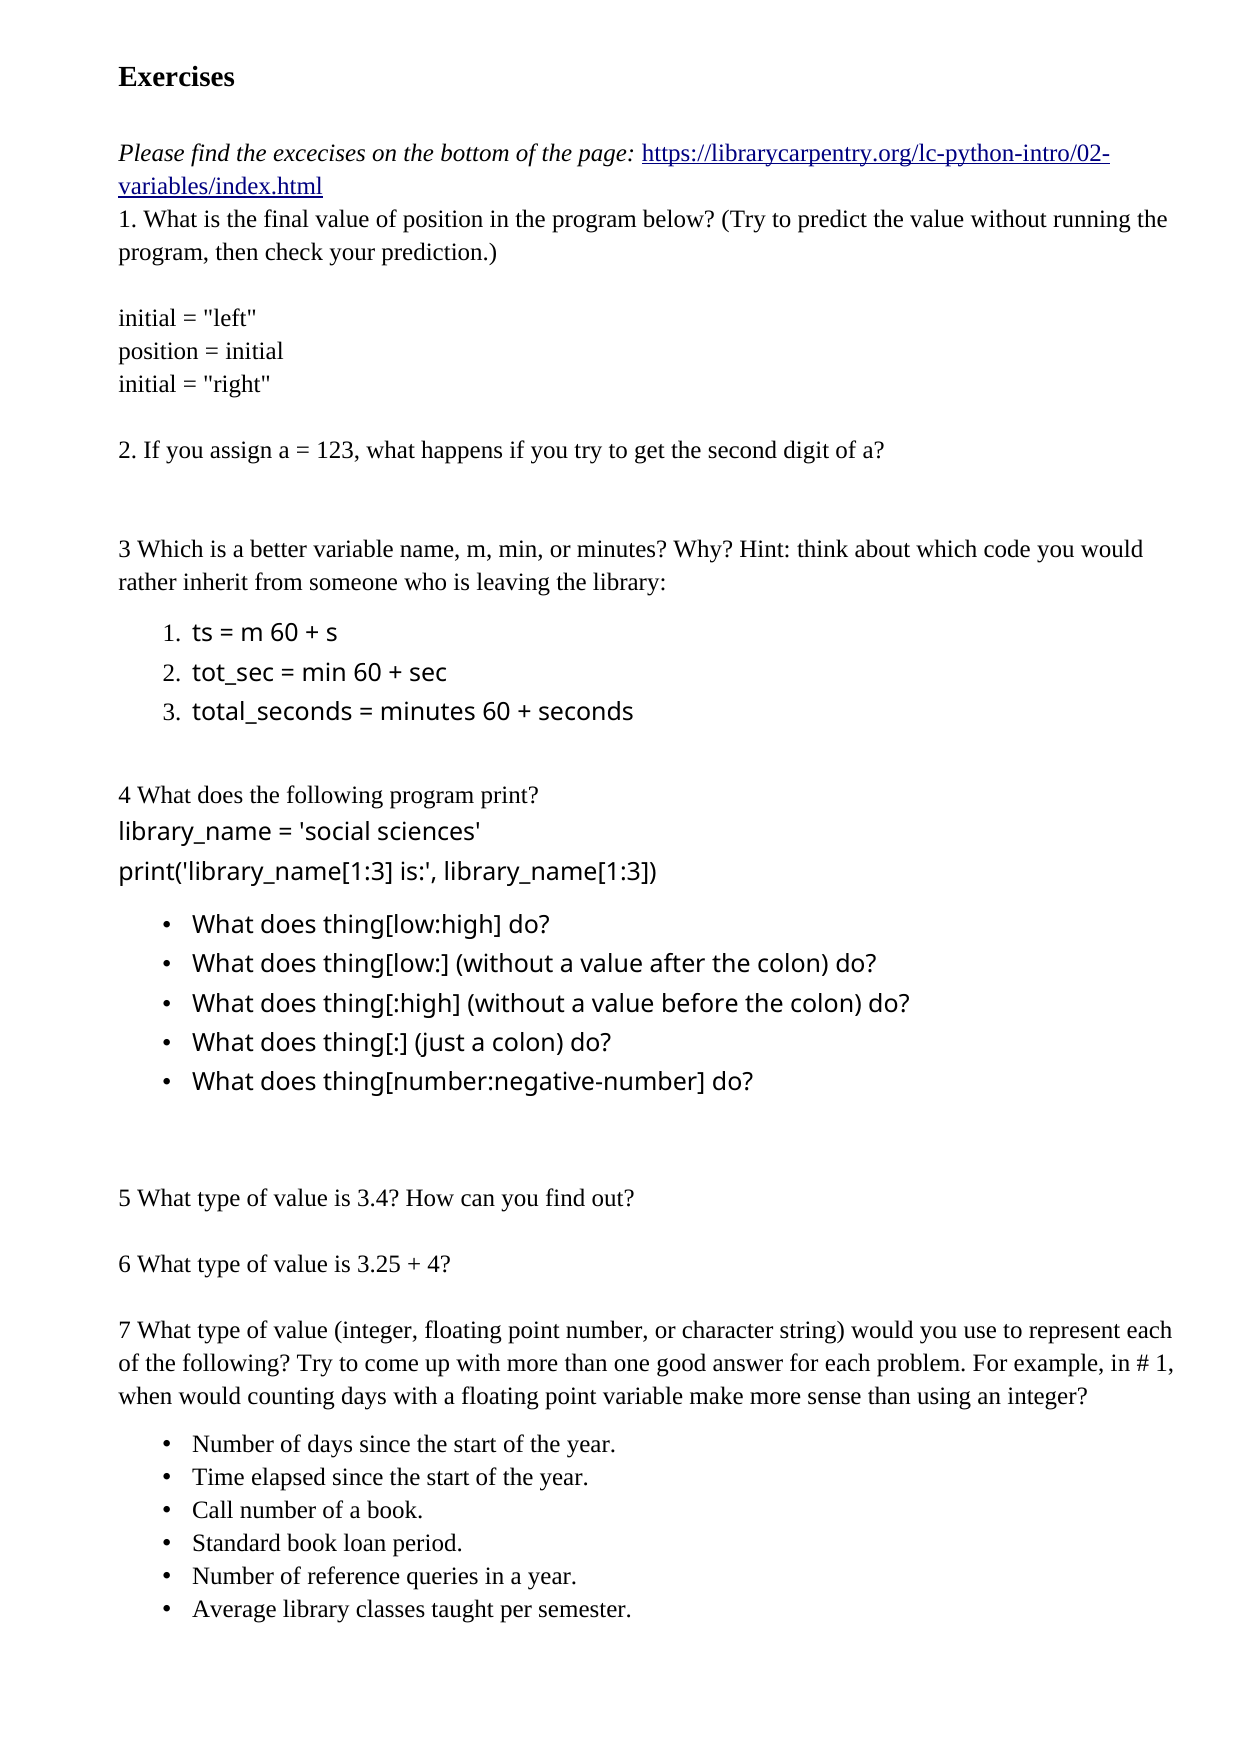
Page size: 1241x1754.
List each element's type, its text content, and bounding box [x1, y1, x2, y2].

list What does thing[:high] (without a value before the colon) do? [162, 985, 1181, 1019]
list Standard book loan period. [162, 1528, 1181, 1557]
list Average library classes taught per semester. [162, 1594, 1181, 1623]
list What does thing[:] (just a colon) do? [162, 1024, 1181, 1058]
text [118, 1642, 1181, 1671]
list What does thing[low:high] do? [162, 907, 1181, 941]
list total_seconds = minutes 60 + seconds [162, 693, 1181, 727]
list What does thing[number:negative-number] do? [162, 1063, 1181, 1098]
list Call number of a book. [162, 1495, 1181, 1524]
list Number of days since the start of the year. [162, 1429, 1181, 1458]
list What does thing[low:] (without a value after the colon) do? [162, 946, 1181, 980]
list Number of reference queries in a year. [162, 1561, 1181, 1590]
text 4 What does the following program print? library_name = 'social sciences' print('library_name[1:3] is:', library_name[1:3]) [118, 747, 1181, 887]
list Time elapsed since the start of the year. [162, 1462, 1181, 1491]
text Please find the excecises on the bottom of the page: https://librarycarpentry.org/lc-python-intro/02-variables/index.html 1. What is the final value of position in the program below? (Try to predict the value without running the program, then check your prediction.) initial = "left" position = initial initial = "right" 2. If you assign a = 123, what happens if you try to get the second digit of a? 3 Which is a better variable name, m, min, or minutes? Why? Hint: think about which code you would rather inherit from someone who is leaving the library: [118, 105, 1181, 596]
text 5 What type of value is 3.4? How can you find out? 6 What type of value is 3.25 + 4? 7 What type of value (integer, floating point number, or character string) would you use to represent each of the following? Try to come up with more than one good answer for each problem. For example, in # 1, when would counting days with a floating point variable make more sense than using an integer? [118, 1117, 1181, 1410]
subtitle Exercises [118, 59, 1181, 93]
list ts = m 60 + s [162, 615, 1181, 649]
list tot_sec = min 60 + sec [162, 654, 1181, 688]
